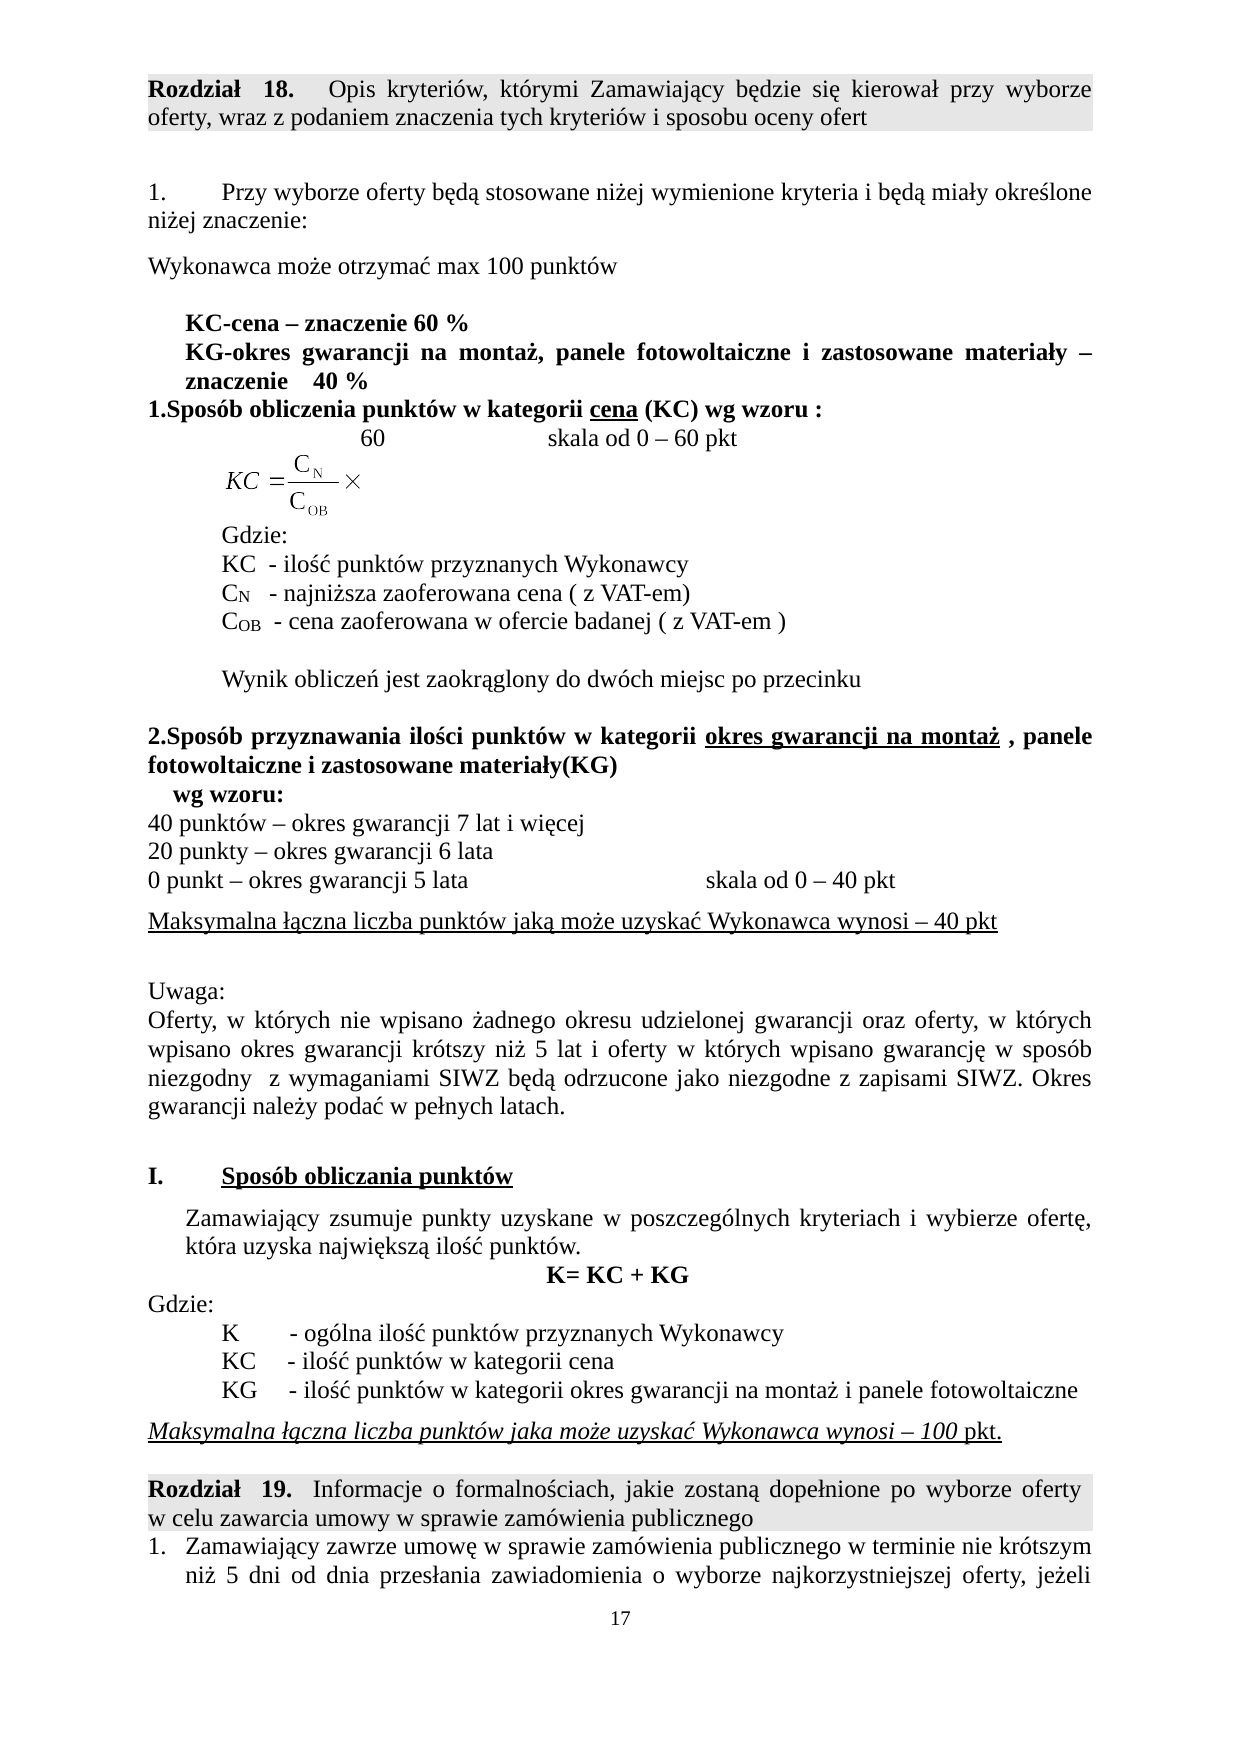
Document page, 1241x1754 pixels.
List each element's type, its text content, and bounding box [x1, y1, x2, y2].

text KG - ilość punktów w kategorii okres gwarancji na montaż i panele fotowoltaiczne [148, 1375, 1093, 1404]
text K= KC + KG [148, 1260, 1093, 1289]
text KC-cena – znaczenie 60 % [185, 308, 1093, 337]
text Wykonawca może otrzymać max 100 punktów [148, 251, 1093, 279]
text KC - ilość punktów w kategorii cena [148, 1346, 1093, 1375]
list Przy wyborze oferty będą stosowane niżej wymienione kryteria i będą miały określone niżej znaczenie: [148, 177, 1093, 234]
list Rozdział 19. Informacje o formalnościach, jakie zostaną dopełnione po wyborze oferty w celu zawarcia umowy w sprawie zamówienia publicznego [148, 1474, 1093, 1531]
text wg wzoru: [148, 779, 1093, 808]
text COB - cena zaoferowana w ofercie badanej ( z VAT-em ) [148, 606, 1093, 635]
text Gdzie: [148, 520, 1093, 549]
text KG-okres gwarancji na montaż, panele fotowoltaiczne i zastosowane materiały – znaczenie 40 % [185, 337, 1093, 394]
list Rozdział 18. Opis kryteriów, którymi Zamawiający będzie się kierował przy wyborze oferty, wraz z podaniem znaczenia tych kryteriów i sposobu oceny ofert [148, 74, 1093, 131]
text K - ogólna ilość punktów przyznanych Wykonawcy [148, 1318, 1093, 1346]
text Maksymalna łączna liczba punktów jaką może uzyskać Wykonawca wynosi – 40 pkt [148, 906, 1093, 935]
text CN - najniższa zaoferowana cena ( z VAT-em) [148, 578, 1093, 606]
text Gdzie: [148, 1289, 1093, 1318]
text 20 punkty – okres gwarancji 6 lata [148, 836, 1093, 865]
text 2.Sposób przyznawania ilości punktów w kategorii okres gwarancji na montaż , panele fotowoltaiczne i zastosowane materiały(KG) [148, 721, 1093, 779]
text 1.Sposób obliczenia punktów w kategorii cena (KC) wg wzoru : [148, 394, 1093, 423]
text 60 skala od 0 – 60 pkt [148, 423, 1093, 520]
list Sposób obliczania punktów [148, 1161, 1093, 1190]
text KC - ilość punktów przyznanych Wykonawcy [148, 549, 1093, 578]
text 40 punktów – okres gwarancji 7 lat i więcej [148, 808, 1093, 836]
text 0 punkt – okres gwarancji 5 lata skala od 0 – 40 pkt [148, 865, 1093, 894]
text Uwaga: [148, 976, 1093, 1005]
list Zamawiający zawrze umowę w sprawie zamówienia publicznego w terminie nie krótszym niż 5 dni od dnia przesłania zawiadomienia o wyborze najkorzystniejszej oferty, jeżeli [148, 1531, 1093, 1589]
text Zamawiający zsumuje punkty uzyskane w poszczególnych kryteriach i wybierze ofertę, która uzyska największą ilość punktów. [185, 1203, 1093, 1260]
text Oferty, w których nie wpisano żadnego okresu udzielonej gwarancji oraz oferty, w których wpisano okres gwarancji krótszy niż 5 lat i oferty w których wpisano gwarancję w sposób niezgodny z wymaganiami SIWZ będą odrzucone jako niezgodne z zapisami SIWZ. Okres gwarancji należy podać w pełnych latach. [148, 1005, 1093, 1120]
text Maksymalna łączna liczba punktów jaka może uzyskać Wykonawca wynosi – 100 pkt. [148, 1416, 1093, 1445]
text Wynik obliczeń jest zaokrąglony do dwóch miejsc po przecinku [148, 664, 1093, 693]
